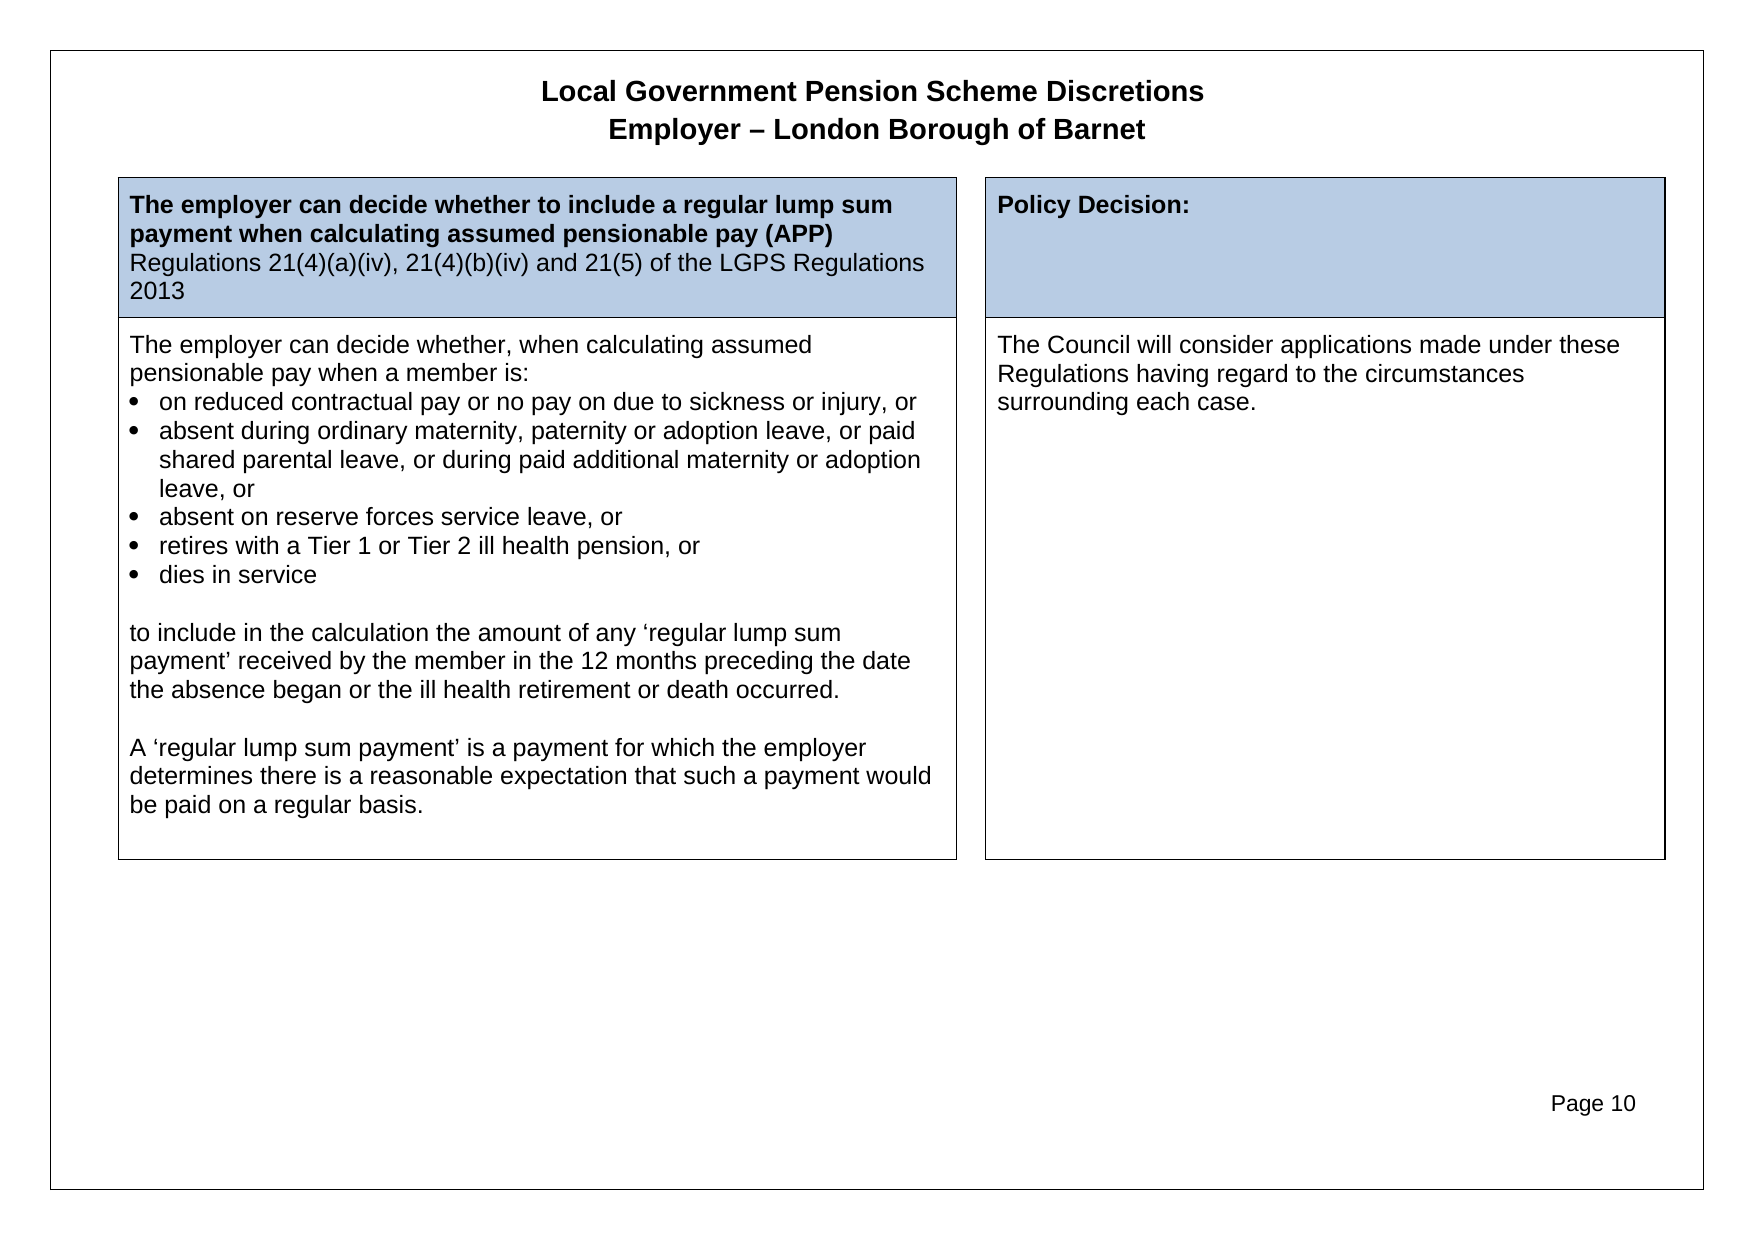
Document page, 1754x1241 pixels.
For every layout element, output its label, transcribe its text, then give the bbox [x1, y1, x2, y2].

table_cell The employer can decide whether, when calculating assumed pensionable pay when a member is: on reduced contractual pay or no pay on due to sickness or injury, or absent during ordinary maternity, paternity or adoption leave, or paid shared parental leave, or during paid additional maternity or adoption leave, or absent on reserve forces service leave, or retires with a Tier 1 or Tier 2 ill health pension, or dies in service to include in the calculation the amount of any ‘regular lump sum payment’ received by the member in the 12 months preceding the date the absence began or the ill health retirement or death occurred. A ‘regular lump sum payment’ is a payment for which the employer determines there is a reasonable expectation that such a payment would be paid on a regular basis. [119, 318, 956, 859]
table_cell Policy Decision: [986, 178, 1664, 317]
table_cell The employer can decide whether to include a regular lump sum payment when calculating assumed pensionable pay (APP) Regulations 21(4)(a)(iv), 21(4)(b)(iv) and 21(5) of the LGPS Regulations 2013 [119, 178, 956, 317]
table_cell [957, 317, 985, 859]
table_cell The Council will consider applications made under these Regulations having regard to the circumstances surrounding each case. [986, 318, 1664, 859]
table_cell [957, 177, 985, 317]
